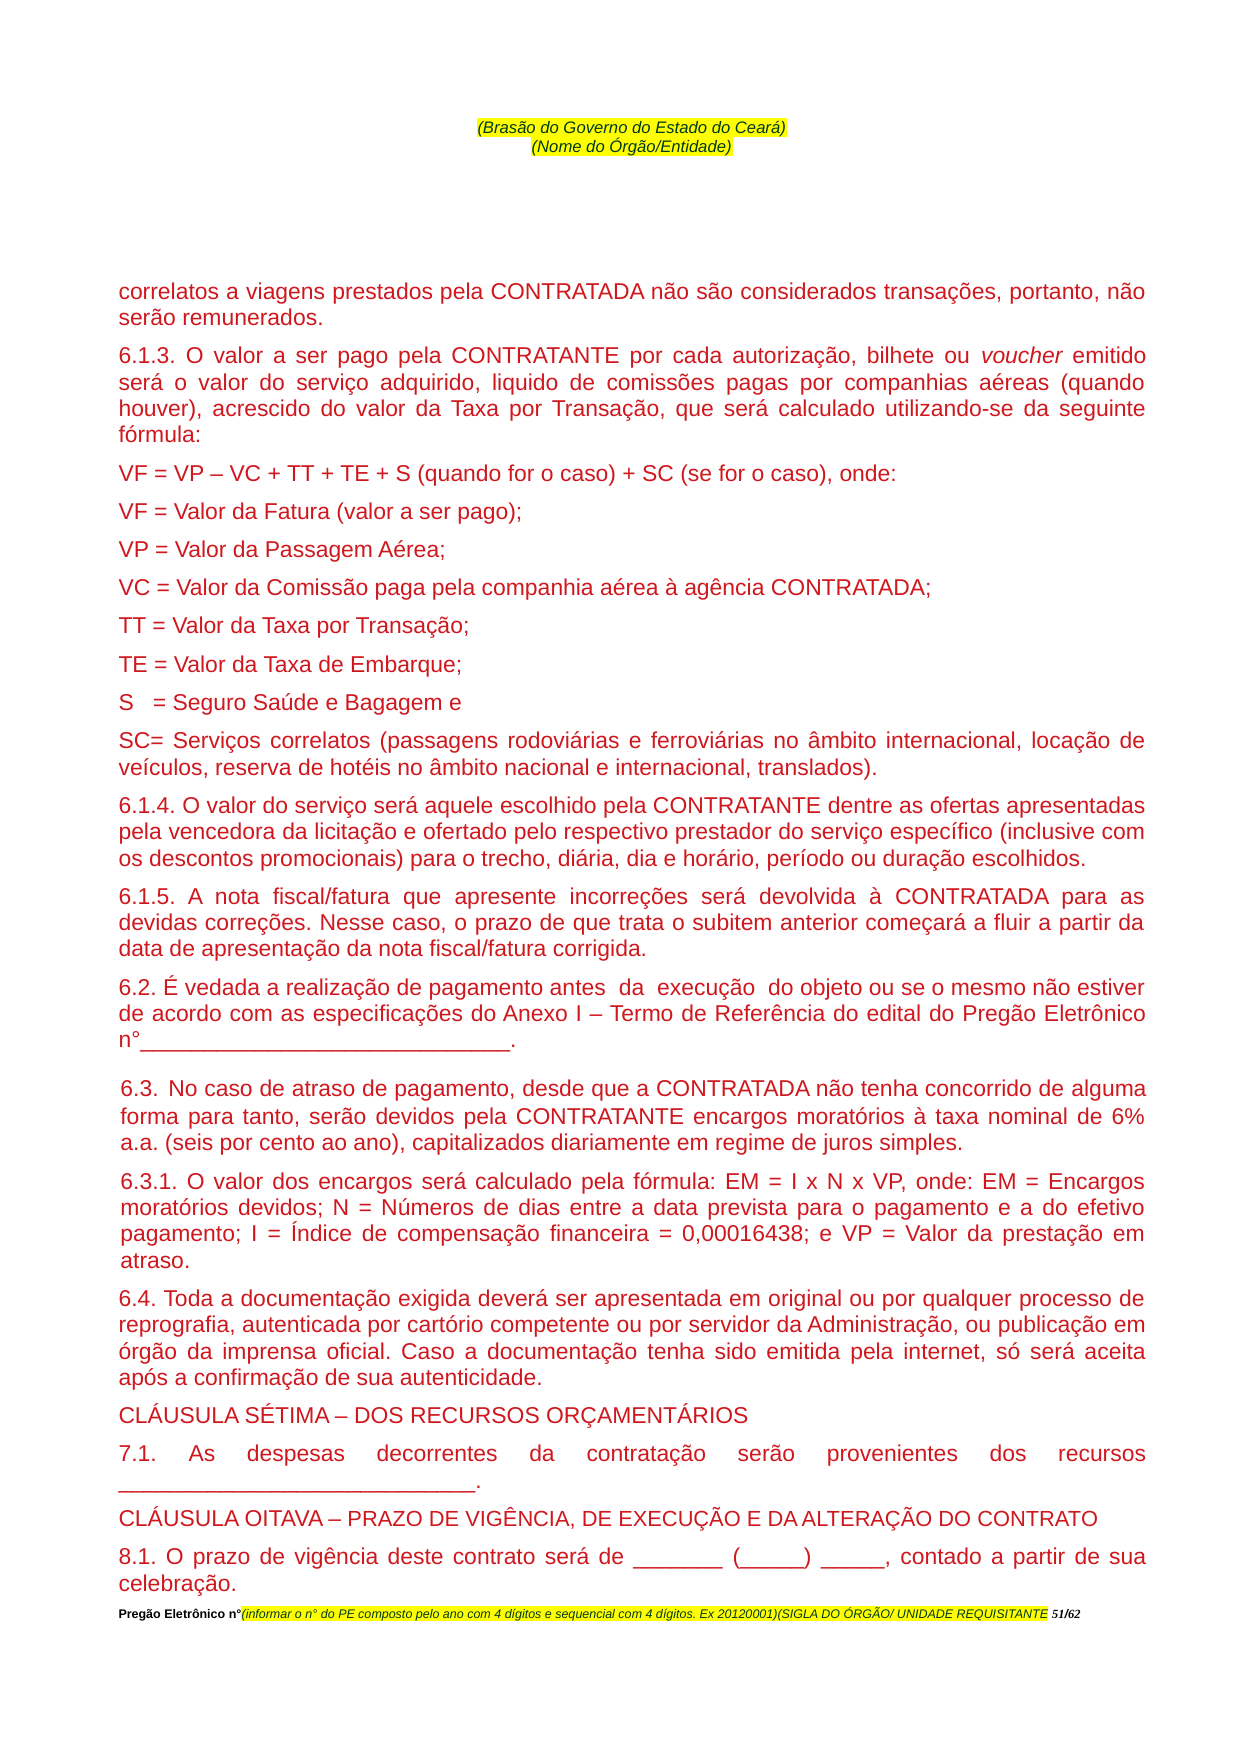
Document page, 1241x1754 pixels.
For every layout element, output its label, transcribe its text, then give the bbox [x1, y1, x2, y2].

text 8.1. O prazo de vigência deste contrato será de _______ (_____) _____, contado a partir de sua celebração. [118, 1543, 1146, 1596]
text correlatos a viagens prestados pela CONTRATADA não são considerados transações, portanto, não serão remunerados. [118, 278, 1146, 330]
text 6.1.3. O valor a ser pago pela CONTRATANTE por cada autorização, bilhete ou voucher emitido será o valor do serviço adquirido, liquido de comissões pagas por companhias aéreas (quando houver), acrescido do valor da Taxa por Transação, que será calculado utilizando-se da seguinte fórmula: [118, 342, 1146, 448]
text CLÁUSULA OITAVA – PRAZO DE VIGÊNCIA, DE EXECUÇÃO E DA ALTERAÇÃO DO CONTRATO [118, 1505, 1146, 1531]
text TE = Valor da Taxa de Embarque; [118, 651, 1146, 677]
text VP = Valor da Passagem Aérea; [118, 536, 1146, 562]
text CLÁUSULA SÉTIMA – DOS RECURSOS ORÇAMENTÁRIOS [118, 1402, 1146, 1428]
text TT = Valor da Taxa por Transação; [118, 612, 1146, 639]
text VF = VP – VC + TT + TE + S (quando for o caso) + SC (se for o caso), onde: [118, 459, 1146, 486]
text VF = Valor da Fatura (valor a ser pago); [118, 498, 1146, 524]
text S = Seguro Saúde e Bagagem e [118, 689, 1146, 715]
text 6.2. É vedada a realização de pagamento antes da execução do objeto ou se o mesmo não estiver de acordo com as especificações do Anexo I – Termo de Referência do edital do Pregão Eletrônico n°_____________________________. [118, 974, 1146, 1053]
text 6.1.4. O valor do serviço será aquele escolhido pela CONTRATANTE dentre as ofertas apresentadas pela vencedora da licitação e ofertado pelo respectivo prestador do serviço específico (inclusive com os descontos promocionais) para o trecho, diária, dia e horário, período ou duração escolhidos. [118, 792, 1146, 871]
text SC= Serviços correlatos (passagens rodoviárias e ferroviárias no âmbito internacional, locação de veículos, reserva de hotéis no âmbito nacional e internacional, translados). [118, 727, 1146, 780]
text 6.3.1. O valor dos encargos será calculado pela fórmula: EM = I x N x VP, onde: EM = Encargos moratórios devidos; N = Números de dias entre a data prevista para o pagamento e a do efetivo pagamento; I = Índice de compensação financeira = 0,00016438; e VP = Valor da prestação em atraso. [120, 1168, 1146, 1273]
text VC = Valor da Comissão paga pela companhia aérea à agência CONTRATADA; [118, 574, 1146, 601]
text 6.3. No caso de atraso de pagamento, desde que a CONTRATADA não tenha concorrido de alguma forma para tanto, serão devidos pela CONTRATANTE encargos moratórios à taxa nominal de 6% a.a. (seis por cento ao ano), capitalizados diariamente em regime de juros simples. [120, 1064, 1146, 1156]
text 7.1. As despesas decorrentes da contratação serão provenientes dos recursos ____________________________. [118, 1440, 1146, 1493]
text 6.4. Toda a documentação exigida deverá ser apresentada em original ou por qualquer processo de reprografia, autenticada por cartório competente ou por servidor da Administração, ou publicação em órgão da imprensa oficial. Caso a documentação tenha sido emitida pela internet, só será aceita após a confirmação de sua autenticidade. [118, 1285, 1146, 1390]
text 6.1.5. A nota fiscal/fatura que apresente incorreções será devolvida à CONTRATADA para as devidas correções. Nesse caso, o prazo de que trata o subitem anterior começará a fluir a partir da data de apresentação da nota fiscal/fatura corrigida. [118, 883, 1146, 962]
